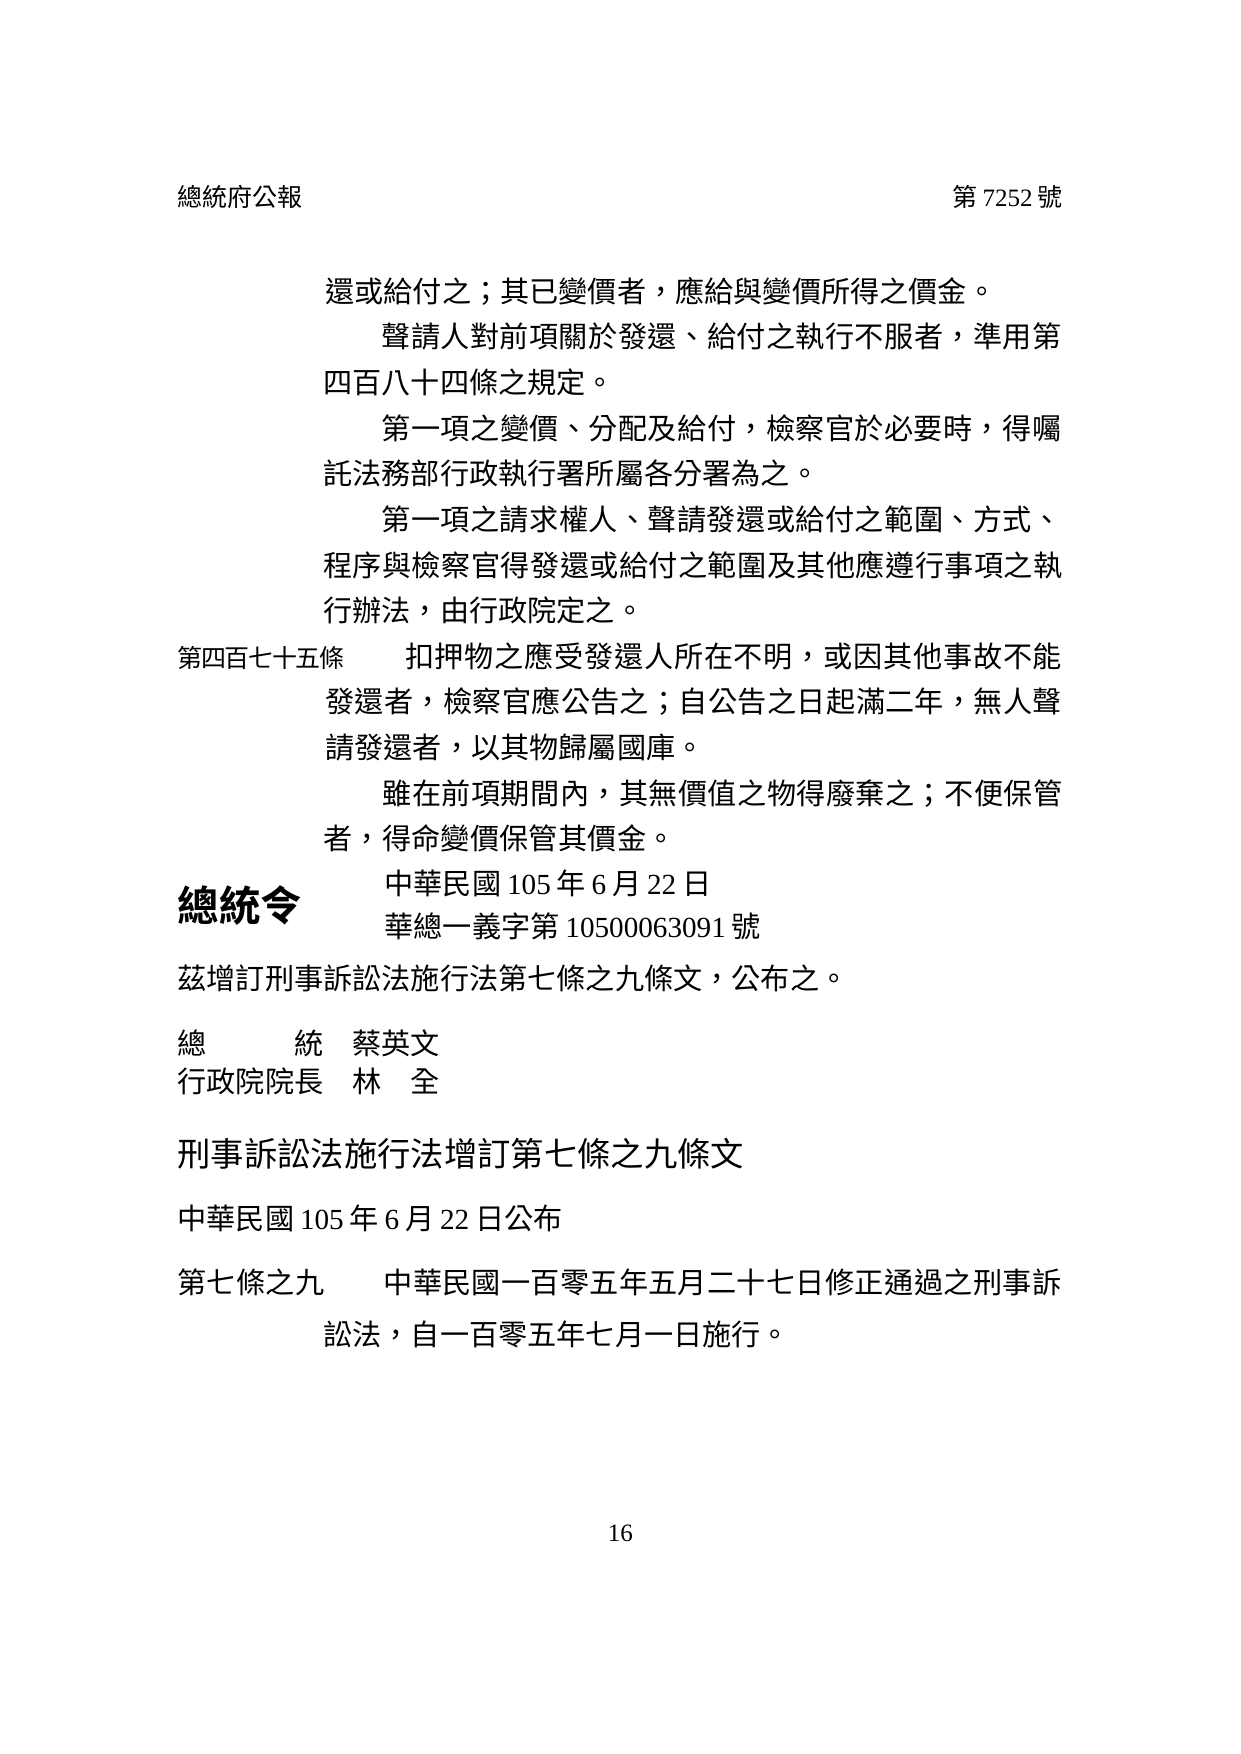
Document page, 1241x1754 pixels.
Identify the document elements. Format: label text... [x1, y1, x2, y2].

text 第七條之九 中華民國一百零五年五月二十七日修正通過之刑事訴訟法，自一百零五年七月一日施行。 [177, 1252, 1063, 1356]
text 行政院院長 林 全 [177, 1062, 1063, 1100]
text 雖在前項期間內，其無價值之物得廢棄之；不便保管者，得命變價保管其價金。 [323, 768, 1063, 859]
text 總 統 蔡英文 [177, 1025, 1063, 1062]
text 茲增訂刑事訴訟法施行法第七條之九條文，公布之。 [177, 948, 1063, 1000]
text 還或給付之；其已變價者，應給與變價所得之價金。 [177, 266, 1063, 311]
text 第一項之請求權人、聲請發還或給付之範圍、方式、程序與檢察官得發還或給付之範圍及其他應遵行事項之執行辦法，由行政院定之。 [323, 494, 1063, 631]
text 第四百七十五條 扣押物之應受發還人所在不明，或因其他事故不能發還者，檢察官應公告之；自公告之日起滿二年，無人聲請發還者，以其物歸屬國庫。 [177, 631, 1063, 768]
table_header 中華民國105年6月22日 華總一義字第10500063091號 [381, 859, 877, 948]
text 第一項之變價、分配及給付，檢察官於必要時，得囑託法務部行政執行署所屬各分署為之。 [323, 403, 1063, 494]
text 刑事訴訟法施行法增訂第七條之九條文 [177, 1125, 1063, 1177]
text 聲請人對前項關於發還、給付之執行不服者，準用第四百八十四條之規定。 [323, 311, 1063, 403]
table_header 總統令 [174, 859, 381, 948]
text 中華民國105年6月22日公布 [177, 1189, 1063, 1239]
